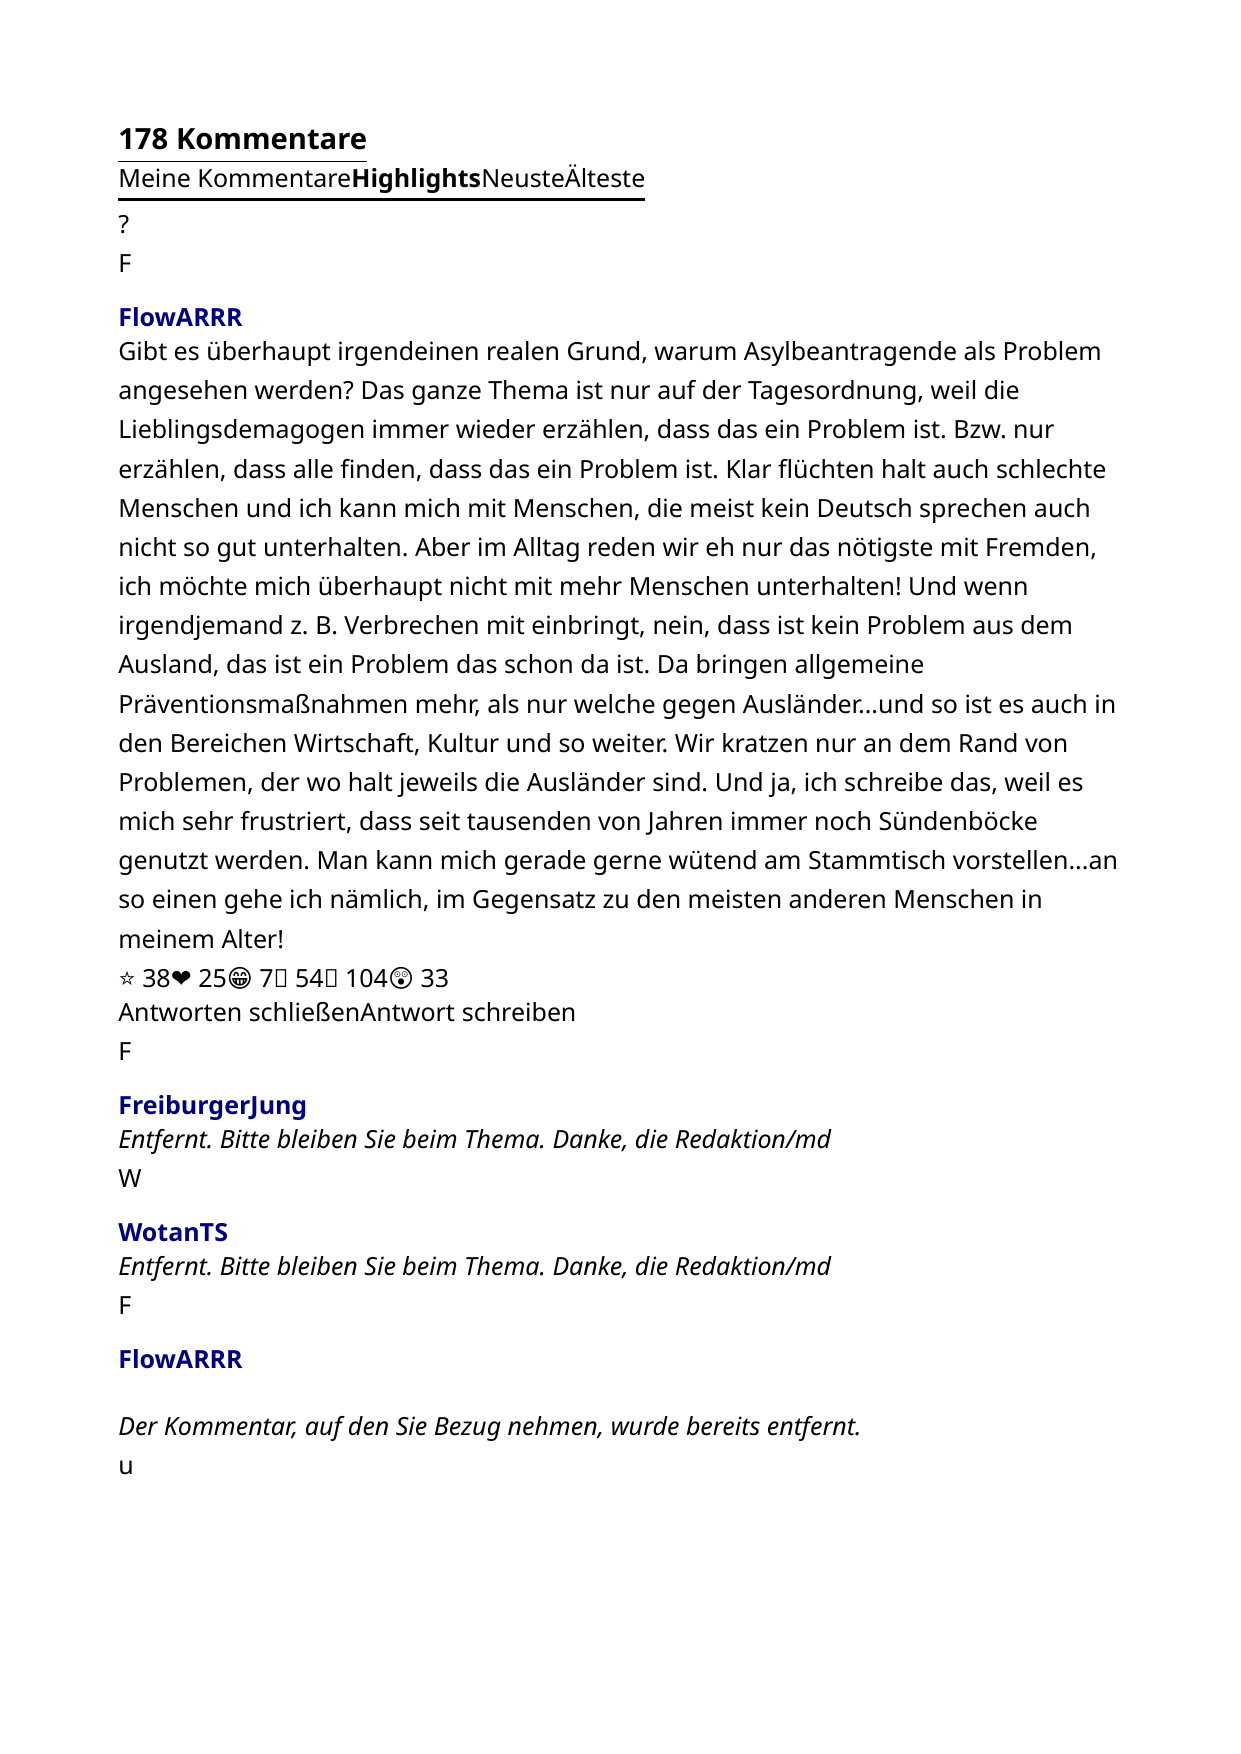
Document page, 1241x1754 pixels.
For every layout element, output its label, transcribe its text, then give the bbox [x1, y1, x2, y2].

subtitle FlowARRR [118, 1341, 1122, 1376]
text F [118, 246, 1122, 280]
text F [118, 1288, 1122, 1322]
subtitle 178 Kommentare [118, 118, 1122, 161]
subtitle WotanTS [118, 1214, 1122, 1248]
text F [118, 1034, 1122, 1068]
text Gibt es überhaupt irgendeinen realen Grund, warum Asylbeantragende als Problem angesehen werden? Das ganze Thema ist nur auf der Tagesordnung, weil die Lieblingsdemagogen immer wieder erzählen, dass das ein Problem ist. Bzw. nur erzählen, dass alle finden, dass das ein Problem ist. Klar flüchten halt auch schlechte Menschen und ich kann mich mit Menschen, die meist kein Deutsch sprechen auch nicht so gut unterhalten. Aber im Alltag reden wir eh nur das nötigste mit Fremden, ich möchte mich überhaupt nicht mit mehr Menschen unterhalten! Und wenn irgendjemand z. B. Verbrechen mit einbringt, nein, dass ist kein Problem aus dem Ausland, das ist ein Problem das schon da ist. Da bringen allgemeine Präventionsmaßnahmen mehr, als nur welche gegen Ausländer...und so ist es auch in den Bereichen Wirtschaft, Kultur und so weiter. Wir kratzen nur an dem Rand von Problemen, der wo halt jeweils die Ausländer sind. Und ja, ich schreibe das, weil es mich sehr frustriert, dass seit tausenden von Jahren immer noch Sündenböcke genutzt werden. Man kann mich gerade gerne wütend am Stammtisch vorstellen...an so einen gehe ich nämlich, im Gegensatz zu den meisten anderen Menschen in meinem Alter! [118, 334, 1122, 955]
text Entfernt. Bitte bleiben Sie beim Thema. Danke, die Redaktion/md [118, 1248, 1122, 1283]
text ? [118, 207, 1122, 241]
text ⭐️ 38❤️ 25😁 7🙁 54🤨 104😲 33 [118, 961, 1122, 994]
text W [118, 1161, 1122, 1195]
text Antworten schließenAntwort schreiben [118, 994, 1122, 1029]
text u [118, 1448, 1122, 1482]
text Der Kommentar, auf den Sie Bezug nehmen, wurde bereits entfernt. [118, 1408, 1122, 1443]
text Meine KommentareHighlightsNeusteÄlteste [118, 161, 1122, 201]
subtitle FlowARRR [118, 300, 1122, 334]
text Entfernt. Bitte bleiben Sie beim Thema. Danke, die Redaktion/md [118, 1122, 1122, 1156]
subtitle FreiburgerJung [118, 1087, 1122, 1122]
